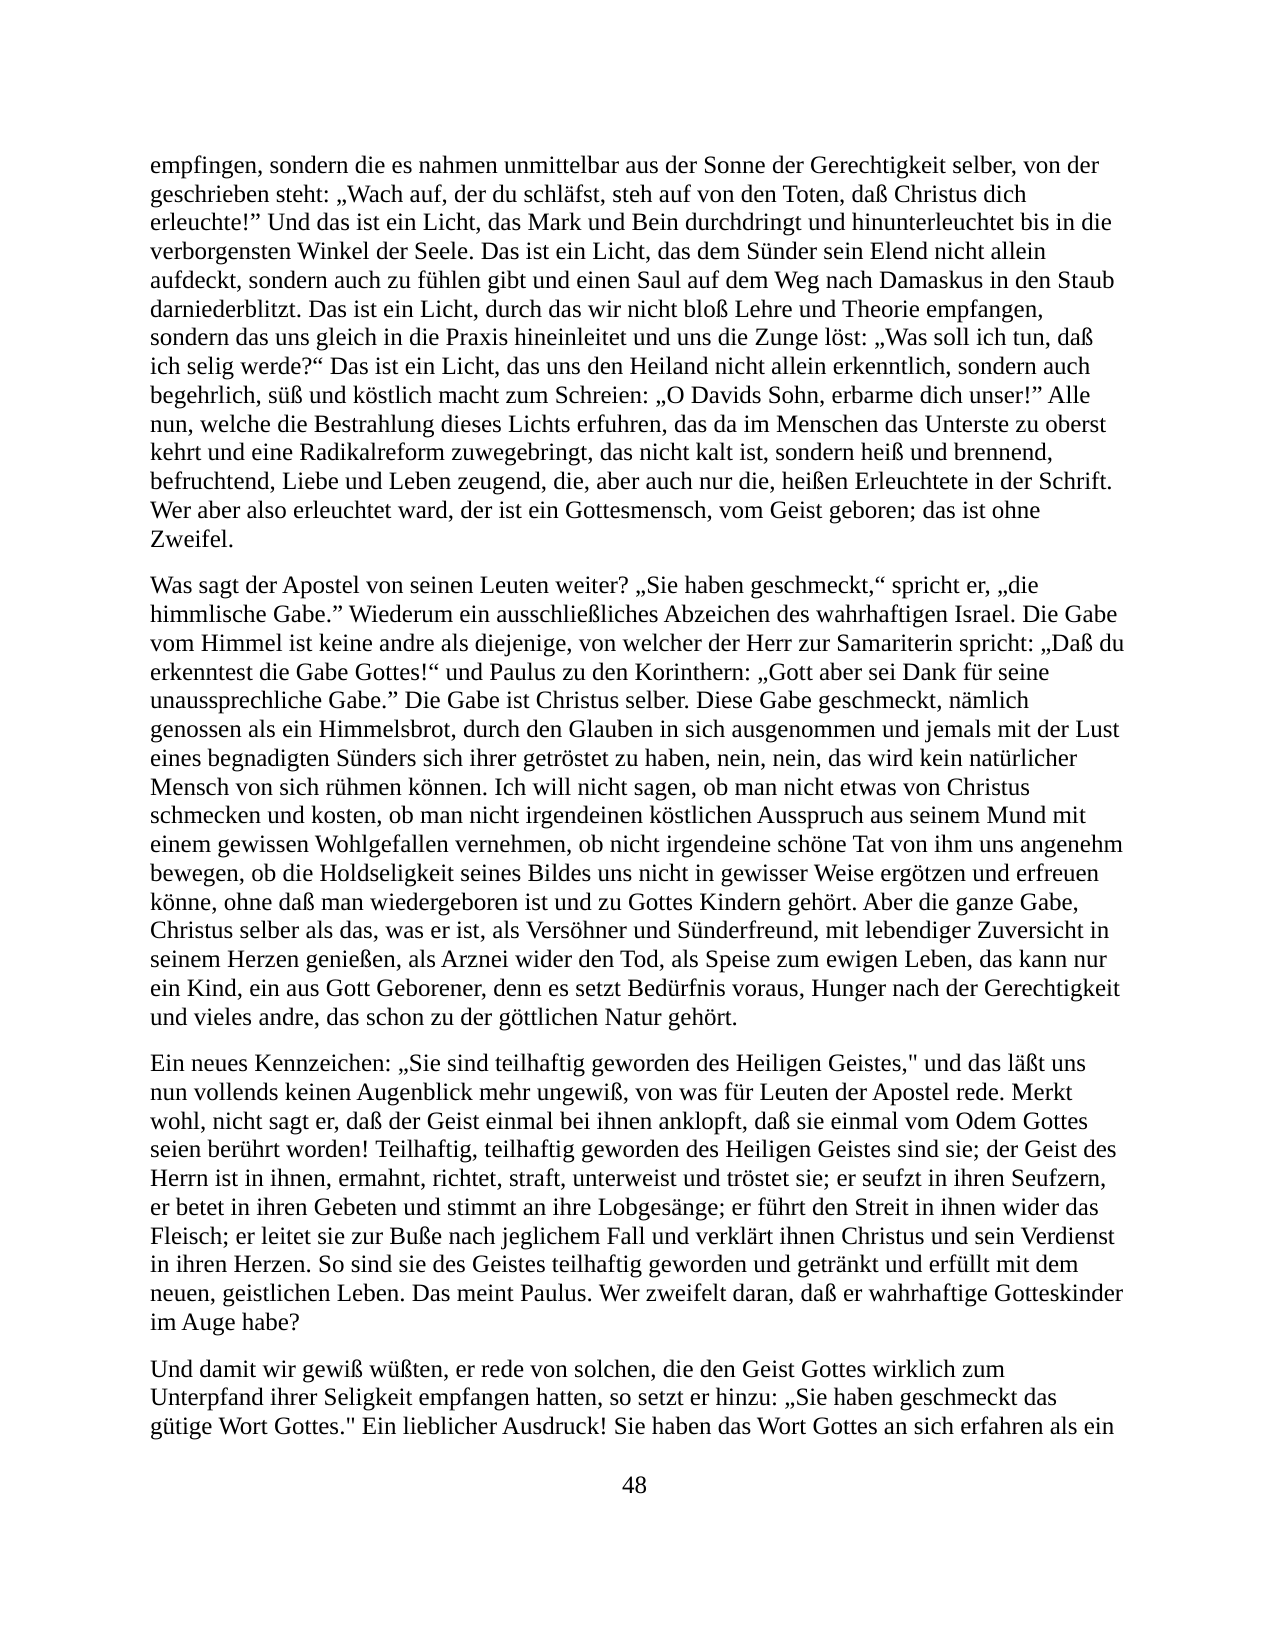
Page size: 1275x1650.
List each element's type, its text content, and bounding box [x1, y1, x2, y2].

text Ein neues Kennzeichen: „Sie sind teilhaftig geworden des Heiligen Geistes," und das läßt uns nun vollends keinen Augenblick mehr ungewiß, von was für Leuten der Apostel rede. Merkt wohl, nicht sagt er, daß der Geist einmal bei ihnen anklopft, daß sie einmal vom Odem Gottes seien berührt worden! Teilhaftig, teilhaftig geworden des Heiligen Geistes sind sie; der Geist des Herrn ist in ihnen, ermahnt, richtet, straft, unterweist und tröstet sie; er seufzt in ihren Seufzern, er betet in ihren Gebeten und stimmt an ihre Lobgesänge; er führt den Streit in ihnen wider das Fleisch; er leitet sie zur Buße nach jeglichem Fall und verklärt ihnen Christus und sein Verdienst in ihren Herzen. So sind sie des Geistes teilhaftig geworden und getränkt und erfüllt mit dem neuen, geistlichen Leben. Das meint Paulus. Wer zweifelt daran, daß er wahrhaftige Gotteskinder im Auge habe? [150, 1048, 1125, 1336]
text empfingen, sondern die es nahmen unmittelbar aus der Sonne der Gerechtigkeit selber, von der geschrieben steht: „Wach auf, der du schläfst, steh auf von den Toten, daß Christus dich erleuchte!” Und das ist ein Licht, das Mark und Bein durchdringt und hinunterleuchtet bis in die verborgensten Winkel der Seele. Das ist ein Licht, das dem Sünder sein Elend nicht allein aufdeckt, sondern auch zu fühlen gibt und einen Saul auf dem Weg nach Damaskus in den Staub darniederblitzt. Das ist ein Licht, durch das wir nicht bloß Lehre und Theorie empfangen, sondern das uns gleich in die Praxis hineinleitet und uns die Zunge löst: „Was soll ich tun, daß ich selig werde?“ Das ist ein Licht, das uns den Heiland nicht allein erkenntlich, sondern auch begehrlich, süß und köstlich macht zum Schreien: „O Davids Sohn, erbarme dich unser!” Alle nun, welche die Bestrahlung dieses Lichts erfuhren, das da im Menschen das Unterste zu oberst kehrt und eine Radikalreform zuwegebringt, das nicht kalt ist, sondern heiß und brennend, befruchtend, Liebe und Leben zeugend, die, aber auch nur die, heißen Erleuchtete in der Schrift. Wer aber also erleuchtet ward, der ist ein Gottesmensch, vom Geist geboren; das ist ohne Zweifel. [150, 150, 1125, 552]
text Und damit wir gewiß wüßten, er rede von solchen, die den Geist Gottes wirklich zum Unterpfand ihrer Seligkeit empfangen hatten, so setzt er hinzu: „Sie haben geschmeckt das gütige Wort Gottes." Ein lieblicher Ausdruck! Sie haben das Wort Gottes an sich erfahren als ein [150, 1354, 1125, 1440]
text Was sagt der Apostel von seinen Leuten weiter? „Sie haben geschmeckt,“ spricht er, „die himmlische Gabe.” Wiederum ein ausschließliches Abzeichen des wahrhaftigen Israel. Die Gabe vom Himmel ist keine andre als diejenige, von welcher der Herr zur Samariterin spricht: „Daß du erkenntest die Gabe Gottes!“ und Paulus zu den Korinthern: „Gott aber sei Dank für seine unaussprechliche Gabe.” Die Gabe ist Christus selber. Diese Gabe geschmeckt, nämlich genossen als ein Himmelsbrot, durch den Glauben in sich ausgenommen und jemals mit der Lust eines begnadigten Sünders sich ihrer getröstet zu haben, nein, nein, das wird kein natürlicher Mensch von sich rühmen können. Ich will nicht sagen, ob man nicht etwas von Christus schmecken und kosten, ob man nicht irgendeinen köstlichen Ausspruch aus seinem Mund mit einem gewissen Wohlgefallen vernehmen, ob nicht irgendeine schöne Tat von ihm uns angenehm bewegen, ob die Holdseligkeit seines Bildes uns nicht in gewisser Weise ergötzen und erfreuen könne, ohne daß man wiedergeboren ist und zu Gottes Kindern gehört. Aber die ganze Gabe, Christus selber als das, was er ist, als Versöhner und Sünderfreund, mit lebendiger Zuversicht in seinem Herzen genießen, als Arznei wider den Tod, als Speise zum ewigen Leben, das kann nur ein Kind, ein aus Gott Geborener, denn es setzt Bedürfnis voraus, Hunger nach der Gerechtigkeit und vieles andre, das schon zu der göttlichen Natur gehört. [150, 570, 1125, 1030]
